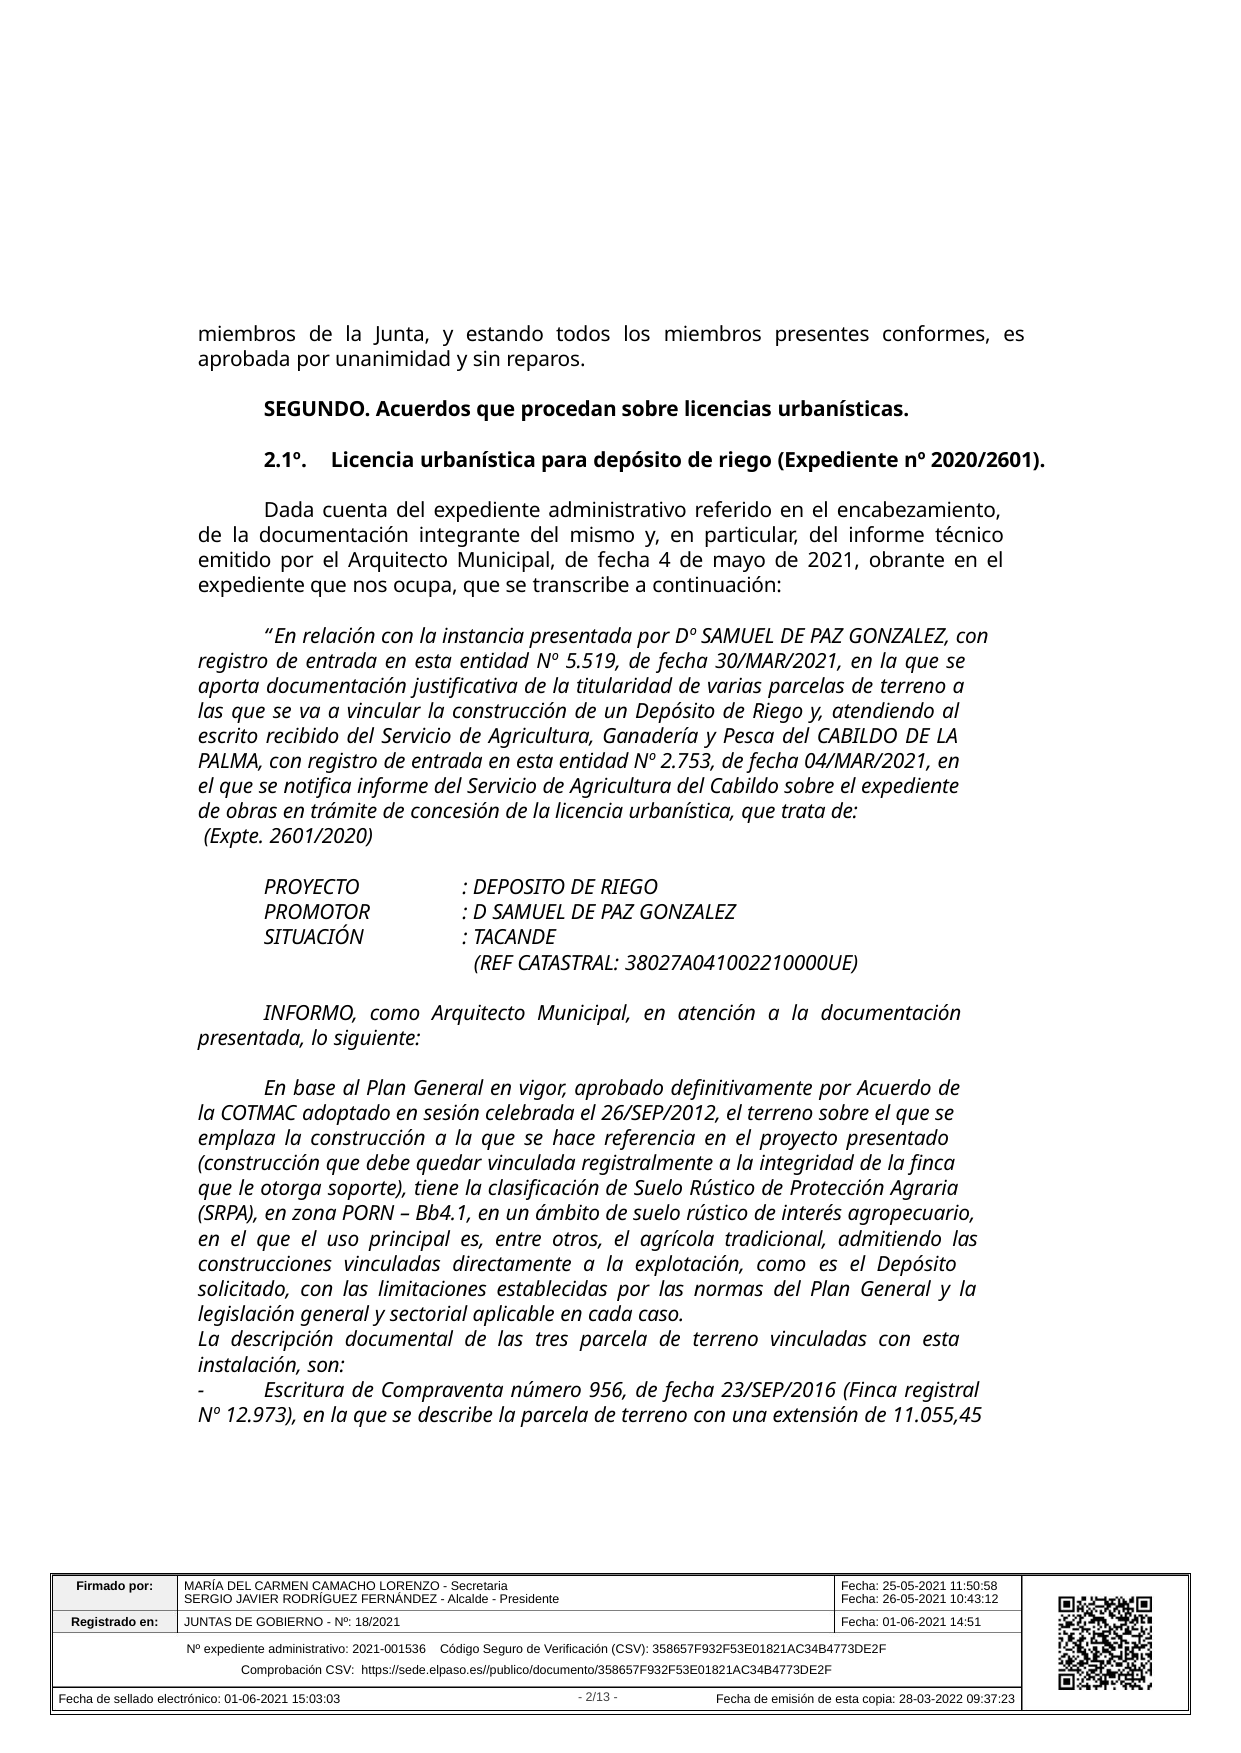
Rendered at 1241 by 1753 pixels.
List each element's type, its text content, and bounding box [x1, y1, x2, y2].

text solicitado, con las limitaciones establecidas por las normas del Plan General y la [198, 1277, 1068, 1301]
text la COTMAC adoptado en sesión celebrada el 26/SEP/2012, el terreno sobre el que se [198, 1101, 1068, 1126]
text aprobada por unanimidad y sin reparos. [198, 347, 1068, 371]
text que le otorga soporte), tiene la clasificación de Suelo Rústico de Protección Agraria [198, 1176, 1068, 1201]
text MARÍA DEL CARMEN CAMACHO LORENZO - Secretaria [184, 1579, 586, 1593]
text Fecha: 26-05-2021 10:43:12 [841, 1593, 1022, 1607]
text emitido por el Arquitecto Municipal, de fecha 4 de mayo de 2021, obrante en el [198, 548, 1068, 572]
text En base al Plan General en vigor, aprobado definitivamente por Acuerdo de [264, 1076, 1068, 1100]
text SITUACIÓN [264, 925, 407, 949]
text instalación, son: [198, 1352, 1067, 1377]
text de la documentación integrante del mismo y, en particular, del informe técnico [198, 523, 1068, 547]
text PALMA, con registro de entrada en esta entidad Nº 2.753, de fecha 04/MAR/2021, en [198, 749, 1068, 773]
text expediente que nos ocupa, que se transcribe a continuación: [198, 573, 1068, 598]
text construcciones vinculadas directamente a la explotación, como es el Depósito [198, 1252, 1068, 1276]
picture [51, 1574, 1190, 1714]
text miembros de la Junta, y estando todos los miembros presentes conformes, es [198, 322, 1068, 346]
text las que se va a vincular la construcción de un Depósito de Riego y, atendiendo al [198, 699, 1068, 723]
text (REF CATASTRAL: 38027A041002210000UE) [474, 950, 908, 975]
text Fecha: 01-06-2021 14:51 [841, 1615, 1002, 1629]
text - 2/13 - [578, 1691, 636, 1705]
text Escritura de Compraventa número 956, de fecha 23/SEP/2016 (Finca registral [264, 1377, 1068, 1402]
text Registrado en: [71, 1615, 177, 1629]
text Nº 12.973), en la que se describe la parcela de terreno con una extensión de 11.055,45 [198, 1403, 1068, 1427]
text La descripción documental de las tres parcela de terreno vinculadas con esta [198, 1327, 1067, 1352]
text (SRPA), en zona PORN – Bb4.1, en un ámbito de suelo rústico de interés agropecuario, [198, 1201, 1068, 1226]
text escrito recibido del Servicio de Agricultura, Ganadería y Pesca del CABILDO DE LA [198, 724, 1068, 748]
text registro de entrada en esta entidad Nº 5.519, de fecha 30/MAR/2021, en la que se [198, 649, 1068, 673]
text Comprobación CSV: https://sede.elpaso.es//publico/documento/358657F932F53E01821AC34B4773DE2F [241, 1663, 912, 1677]
text JUNTAS DE GOBIERNO - Nº: 18/2021 [184, 1615, 426, 1629]
text el que se notifica informe del Servicio de Agricultura del Cabildo sobre el expediente [198, 774, 1068, 799]
text Fecha de sellado electrónico: 01-06-2021 15:03:03 [58, 1692, 365, 1706]
text Fecha de emisión de esta copia: 28-03-2022 09:37:23 [716, 1692, 1040, 1706]
text SERGIO JAVIER RODRÍGUEZ FERNÁNDEZ - Alcalde - Presidente [184, 1593, 586, 1607]
text SEGUNDO. Acuerdos que procedan sobre licencias urbanísticas. [264, 397, 930, 422]
text Dada cuenta del expediente administrativo referido en el encabezamiento, [264, 498, 1068, 522]
text legislación general y sectorial aplicable en cada caso. [198, 1302, 1068, 1326]
text Fecha: 25-05-2021 11:50:58 [841, 1579, 1022, 1593]
text Firmado por: [76, 1579, 172, 1593]
text : D SAMUEL DE PAZ GONZALEZ [462, 900, 784, 924]
text aporta documentación justificativa de la titularidad de varias parcelas de terreno a [198, 674, 1068, 698]
text en el que el uso principal es, entre otros, el agrícola tradicional, admitiendo las [198, 1227, 1068, 1251]
text .1º. Licencia urbanística para depósito de riego (Expediente nº 2020/2601). [275, 447, 1060, 472]
text presentada, lo siguiente: [198, 1026, 1068, 1050]
text Nº expediente administrativo: 2021-001536 Código Seguro de Verificación (CSV): 358657F932F53E01821AC34B4773DE2F [186, 1642, 912, 1656]
text PROYECTO [264, 875, 407, 899]
text PROMOTOR [264, 900, 407, 924]
text : DEPOSITO DE RIEGO [462, 875, 784, 899]
text En relación con la instancia presentada por Dº SAMUEL DE PAZ GONZALEZ, con [274, 623, 1068, 648]
text INFORMO, como Arquitecto Municipal, en atención a la documentación [264, 1001, 1068, 1025]
text - [198, 1377, 229, 1402]
text : TACANDE [462, 925, 784, 949]
text (Expte. 2601/2020) [203, 824, 1068, 849]
text “ [264, 623, 274, 648]
text 2 [264, 447, 275, 472]
text de obras en trámite de concesión de la licencia urbanística, que trata de: [198, 799, 1068, 824]
text (construcción que debe quedar vinculada registralmente a la integridad de la finca [198, 1151, 1068, 1176]
text emplaza la construcción a la que se hace referencia en el proyecto presentado [198, 1126, 1068, 1151]
text 2 [264, 455, 271, 464]
